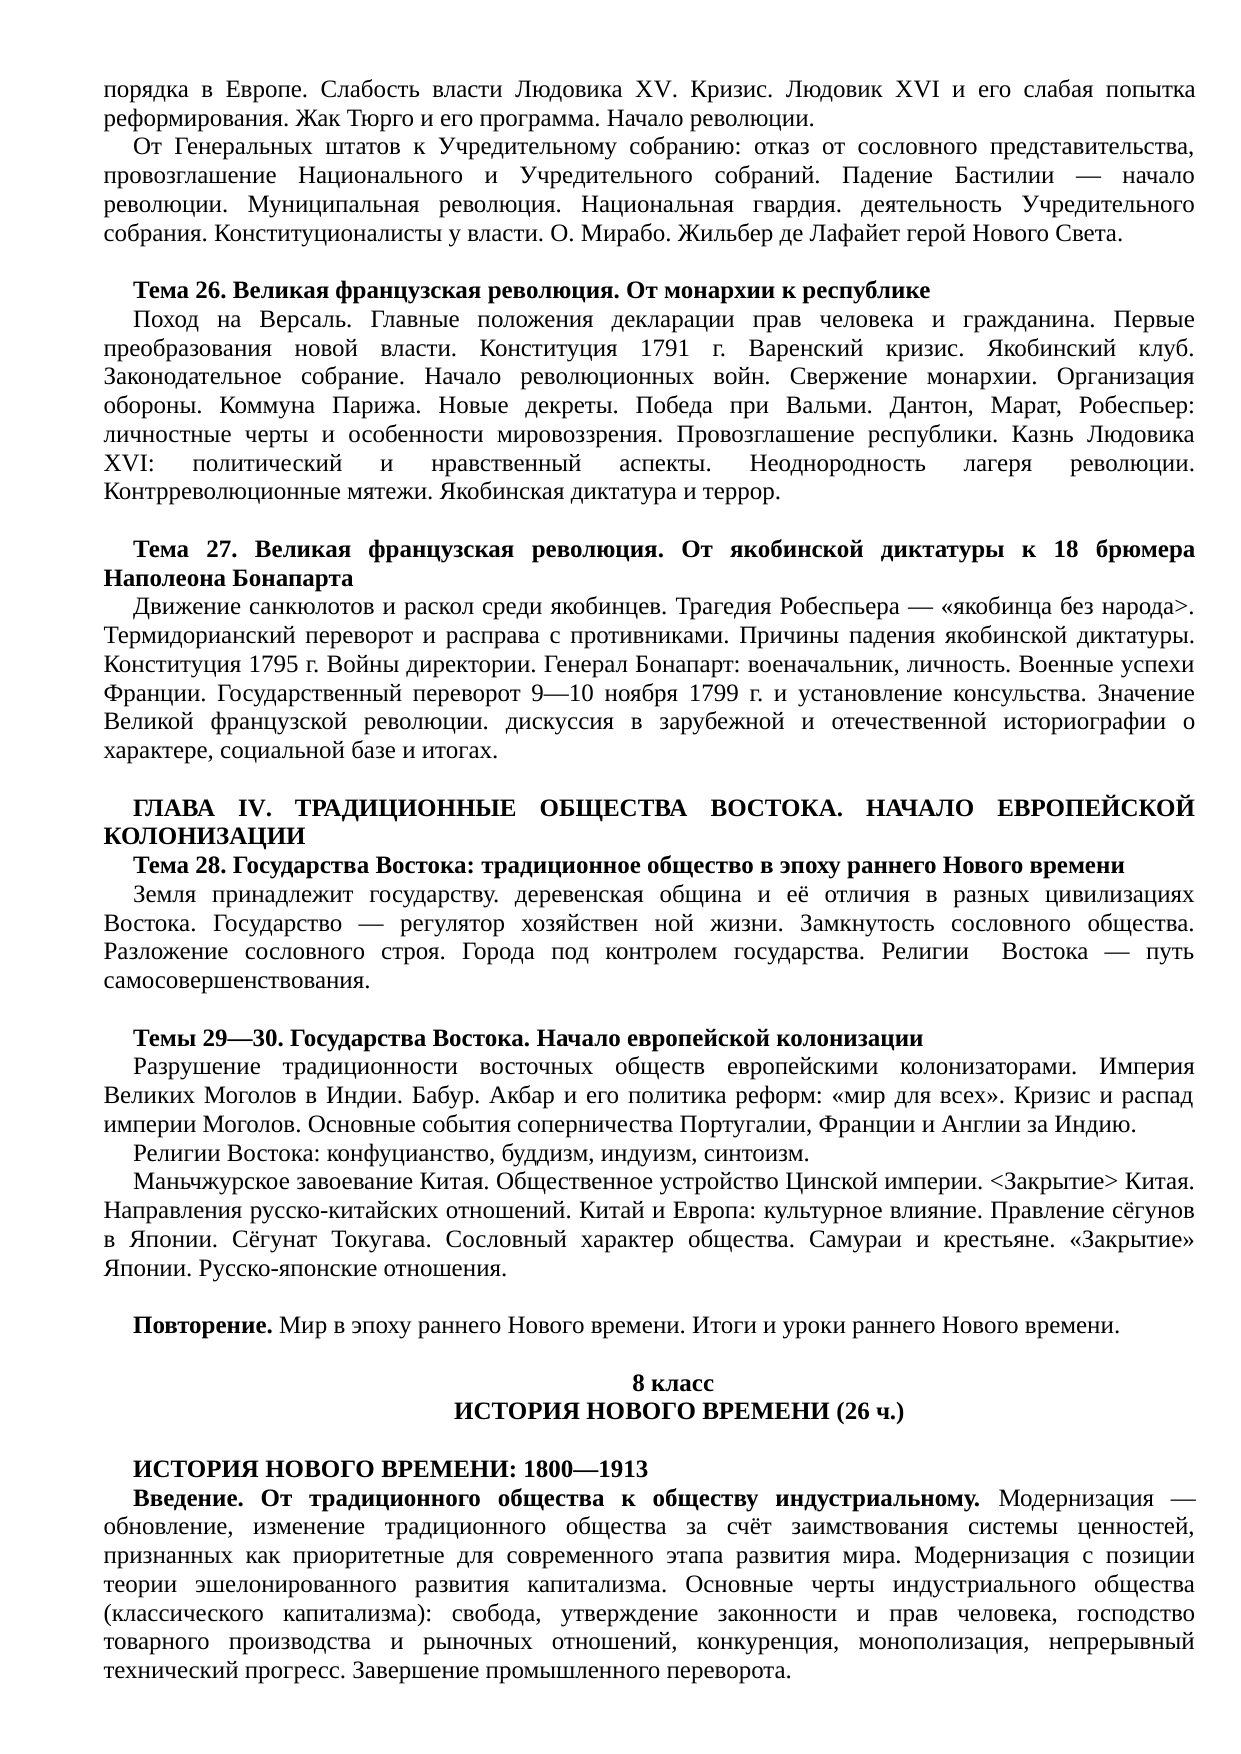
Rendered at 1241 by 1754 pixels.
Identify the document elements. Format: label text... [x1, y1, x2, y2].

text История нового времени (26 ч.) [103, 1396, 1196, 1425]
text Разрушение традиционности восточных обществ европейскими колонизаторами. Империя Великих Моголов в Индии. Бабур. Акбар и его политика реформ: «мир для всех». Кризис и распад империи Моголов. Основные события соперничества Португалии, Франции и Англии за Индию. [103, 1051, 1196, 1138]
text Движение санкюлотов и раскол среди якобинцев. Трагедия Робеспьера — «якобинца без народа>. Термидорианский переворот и расправа с противниками. Причины падения якобинской диктатуры. Конституция 1795 г. Войны директории. Генерал Бонапарт: военачальник, личность. Военные успехи Франции. Государственный переворот 9—10 ноября 1799 г. и установление консульства. Значение Великой французской революции. дискуссия в зарубежной и отечественной историографии о характере, социальной базе и итогах. [103, 591, 1196, 764]
text Земля принадлежит государству. деревенская община и её отличия в разных цивилизациях Востока. Государство — регулятор хозяйствен ной жизни. Замкнутость сословного общества. Разложение сословного строя. Города под контролем государства. Религии Востока — путь самосовершенствования. [103, 879, 1196, 994]
text Религии Востока: конфуцианство, буддизм, индуизм, синтоизм. [103, 1138, 1196, 1166]
text Повторение. Мир в эпоху раннего Нового времени. Итоги и уроки раннего Нового времени. [103, 1310, 1196, 1339]
text порядка в Европе. Слабость власти Людовика ХV. Кризис. Людовик ХVI и его слабая попытка реформирования. Жак Тюрго и его программа. Начало революции. [103, 74, 1196, 131]
text Тема 28. Государства Востока: традиционное общество в эпоху раннего Нового времени [103, 850, 1196, 879]
text Введение. От традиционного общества к обществу индустриальному. Модернизация — обновление, изменение традиционного общества за счёт заимствования системы ценностей, признанных как приоритетные для современного этапа развития мира. Модернизация с позиции теории эшелонированного развития капитализма. Основные черты индустриального общества (классического капитализма): свобода, утверждение законности и прав человека, господство товарного производства и рыночных отношений, конкуренция, монополизация, непрерывный технический прогресс. Завершение промышленного переворота. [103, 1483, 1196, 1684]
text Темы 29—30. Государства Востока. Начало европейской колонизации [103, 1023, 1196, 1051]
text Поход на Версаль. Главные положения декларации прав человека и гражданина. Первые преобразования новой власти. Конституция 1791 г. Варенский кризис. Якобинский клуб. Законодательное собрание. Начало революционных войн. Свержение монархии. Организация обороны. Коммуна Парижа. Новые декреты. Победа при Вальми. Дантон, Марат, Робеспьер: личностные черты и особенности мировоззрения. Провозглашение республики. Казнь Людовика ХVI: политический и нравственный аспекты. Неоднородность лагеря революции. Контрреволюционные мятежи. Якобинская диктатура и террор. [103, 304, 1196, 505]
text ИСТОРИЯ НОВОГО ВРЕМЕНИ: 1800—1913 [103, 1454, 1196, 1483]
text Маньчжурское завоевание Китая. Общественное устройство Цинской империи. <Закрытие> Китая. Направления русско-китайских отношений. Китай и Европа: культурное влияние. Правление сёгунов в Японии. Сёгунат Токугава. Сословный характер общества. Самураи и крестьяне. «Закрытие» Японии. Русско-японские отношения. [103, 1166, 1196, 1281]
text ГЛАВА IV. ТРАДИЦИОННЫЕ ОБЩЕСТВА ВОСТОКА. НАЧАЛО ЕВРОПЕЙСКОЙ КОЛОНИЗАЦИИ [103, 793, 1196, 850]
text Тема 27. Великая французская революция. От якобинской диктатуры к 18 брюмера Наполеона Бонапарта [103, 534, 1196, 591]
text 8 класс [103, 1368, 1196, 1396]
text Тема 26. Великая французская революция. От монархии к республике [103, 275, 1196, 304]
text От Генеральных штатов к Учредительному собранию: отказ от сословного представительства, провозглашение Национального и Учредительного собраний. Падение Бастилии — начало революции. Муниципальная революция. Национальная гвардия. деятельность Учредительного собрания. Конституционалисты у власти. О. Мирабо. Жильбер де Лафайет герой Нового Света. [103, 131, 1196, 246]
